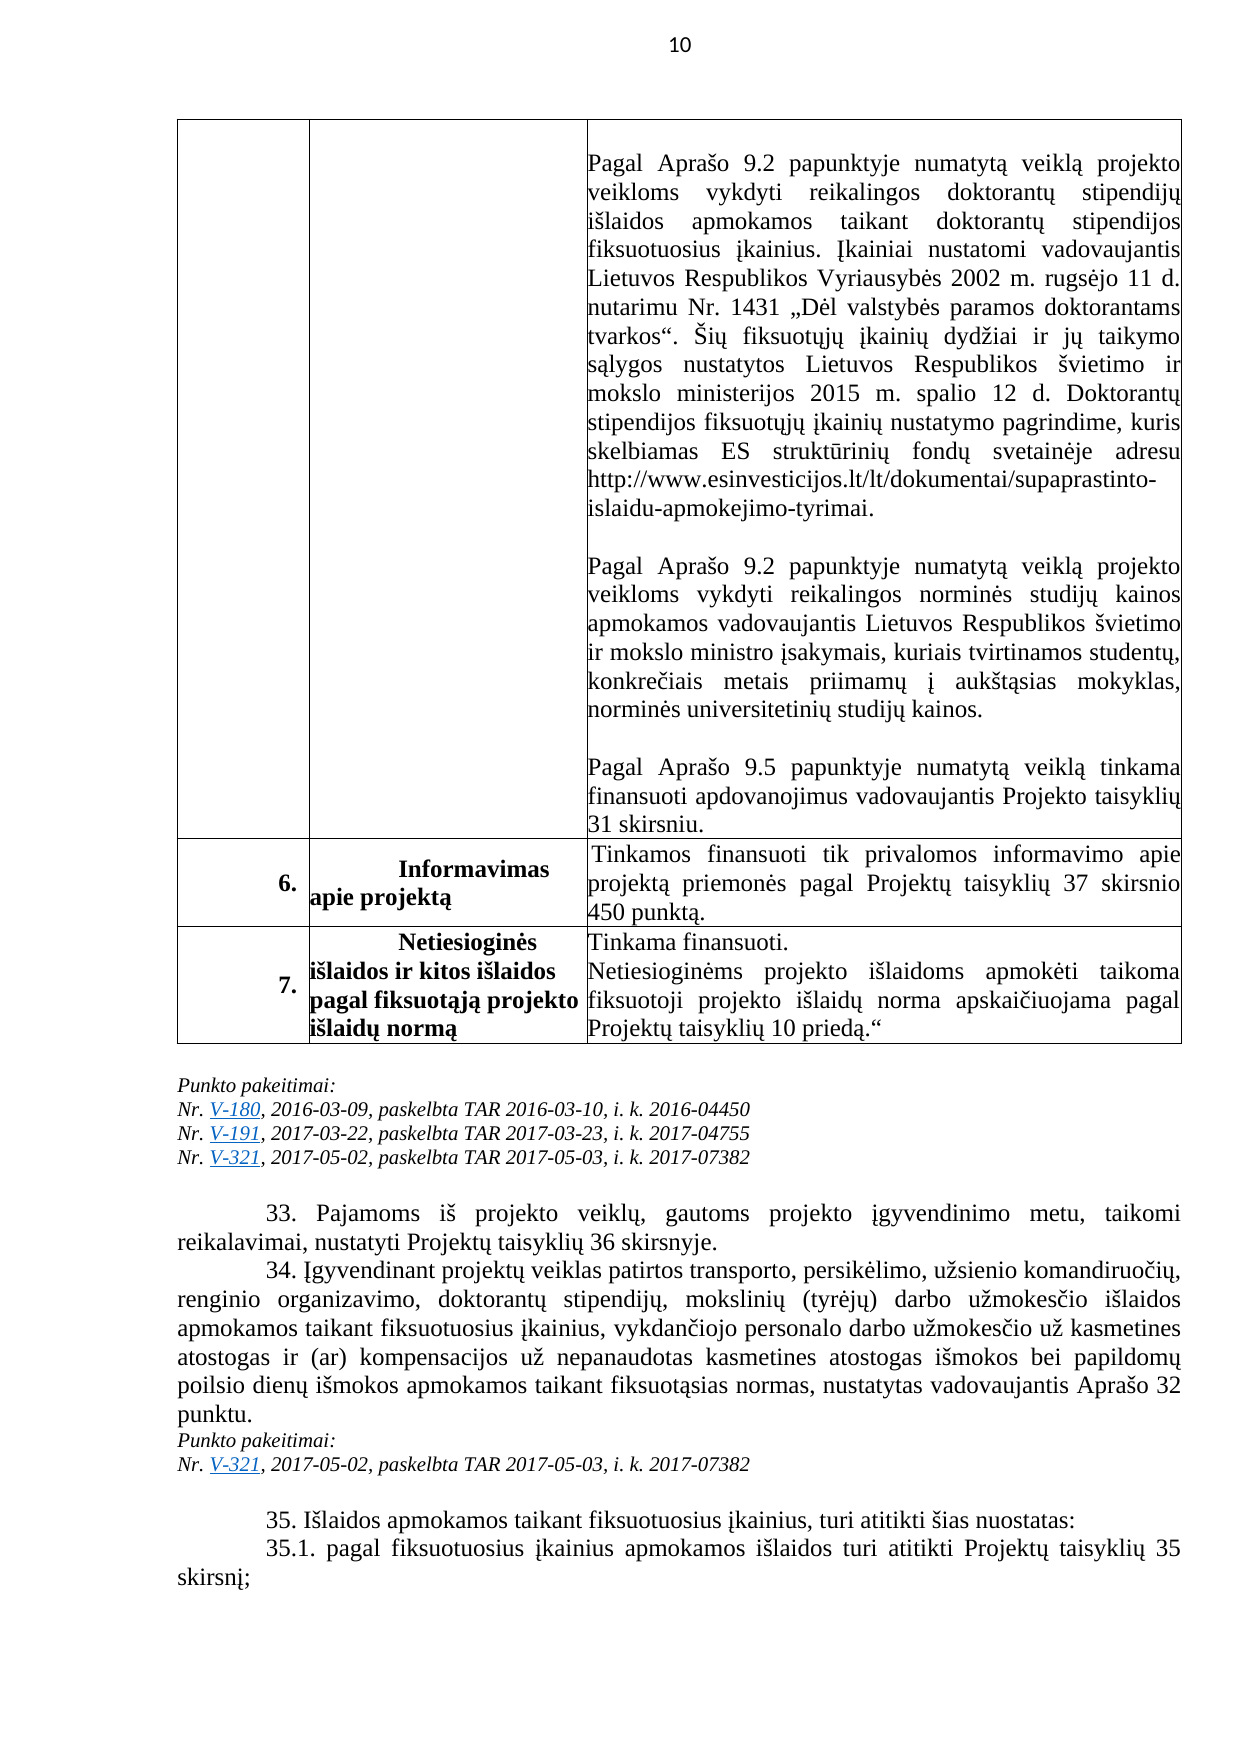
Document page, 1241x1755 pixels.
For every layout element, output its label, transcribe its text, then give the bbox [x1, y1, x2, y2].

table_cell Informavimas apie projektą [310, 839, 587, 926]
text 33. Pajamoms iš projekto veiklų, gautoms projekto įgyvendinimo metu, taikomi reikalavimai, nustatyti Projektų taisyklių 36 skirsnyje. [177, 1198, 1182, 1255]
table_cell Tinkamos finansuoti tik privalomos informavimo apie projektą priemonės pagal Projektų taisyklių 37 skirsnio 450 punktą. [588, 839, 1181, 926]
table_cell Tinkama finansuoti. Netiesioginėms projekto išlaidoms apmokėti taikoma fiksuotoji projekto išlaidų norma apskaičiuojama pagal Projektų taisyklių 10 priedą.“ [588, 927, 1181, 1043]
text Nr. V-321, 2017-05-02, paskelbta TAR 2017-05-03, i. k. 2017-07382 [177, 1452, 1182, 1476]
table_cell Netiesioginės išlaidos ir kitos išlaidos pagal fiksuotąją projekto išlaidų normą [310, 927, 587, 1043]
table_cell 6. [178, 839, 309, 926]
table_cell 7. [178, 927, 309, 1043]
table_cell [178, 120, 309, 838]
text Punkto pakeitimai: [177, 1073, 1182, 1097]
text 34. Įgyvendinant projektų veiklas patirtos transporto, persikėlimo, užsienio komandiruočių, renginio organizavimo, doktorantų stipendijų, mokslinių (tyrėjų) darbo užmokesčio išlaidos apmokamos taikant fiksuotuosius įkainius, vykdančiojo personalo darbo užmokesčio už kasmetines atostogas ir (ar) kompensacijos už nepanaudotas kasmetines atostogas išmokos bei papildomų poilsio dienų išmokos apmokamos taikant fiksuotąsias normas, nustatytas vadovaujantis Aprašo 32 punktu. [177, 1255, 1182, 1428]
table_cell [310, 120, 587, 838]
text 35. Išlaidos apmokamos taikant fiksuotuosius įkainius, turi atitikti šias nuostatas: [177, 1505, 1182, 1533]
text Punkto pakeitimai: [177, 1428, 1182, 1452]
text Nr. V-321, 2017-05-02, paskelbta TAR 2017-05-03, i. k. 2017-07382 [177, 1145, 1182, 1169]
text Nr. V-180, 2016-03-09, paskelbta TAR 2016-03-10, i. k. 2016-04450 [177, 1097, 1182, 1121]
text Nr. V-191, 2017-03-22, paskelbta TAR 2017-03-23, i. k. 2017-04755 [177, 1121, 1182, 1145]
table_cell Pagal Aprašo 9.2 papunktyje numatytą veiklą projekto veikloms vykdyti reikalingos doktorantų stipendijų išlaidos apmokamos taikant doktorantų stipendijos fiksuotuosius įkainius. Įkainiai nustatomi vadovaujantis Lietuvos Respublikos Vyriausybės 2002 m. rugsėjo 11 d. nutarimu Nr. 1431 „Dėl valstybės paramos doktorantams tvarkos“. Šių fiksuotųjų įkainių dydžiai ir jų taikymo sąlygos nustatytos Lietuvos Respublikos švietimo ir mokslo ministerijos 2015 m. spalio 12 d. Doktorantų stipendijos fiksuotųjų įkainių nustatymo pagrindime, kuris skelbiamas ES struktūrinių fondų svetainėje adresu http://www.esinvesticijos.lt/lt/dokumentai/supaprastinto-islaidu-apmokejimo-tyrimai. Pagal Aprašo 9.2 papunktyje numatytą veiklą projekto veikloms vykdyti reikalingos norminės studijų kainos apmokamos vadovaujantis Lietuvos Respublikos švietimo ir mokslo ministro įsakymais, kuriais tvirtinamos studentų, konkrečiais metais priimamų į aukštąsias mokyklas, norminės universitetinių studijų kainos. Pagal Aprašo 9.5 papunktyje numatytą veiklą tinkama finansuoti apdovanojimus vadovaujantis Projekto taisyklių 31 skirsniu. [588, 120, 1181, 838]
text 35.1. pagal fiksuotuosius įkainius apmokamos išlaidos turi atitikti Projektų taisyklių 35 skirsnį; [177, 1533, 1182, 1591]
